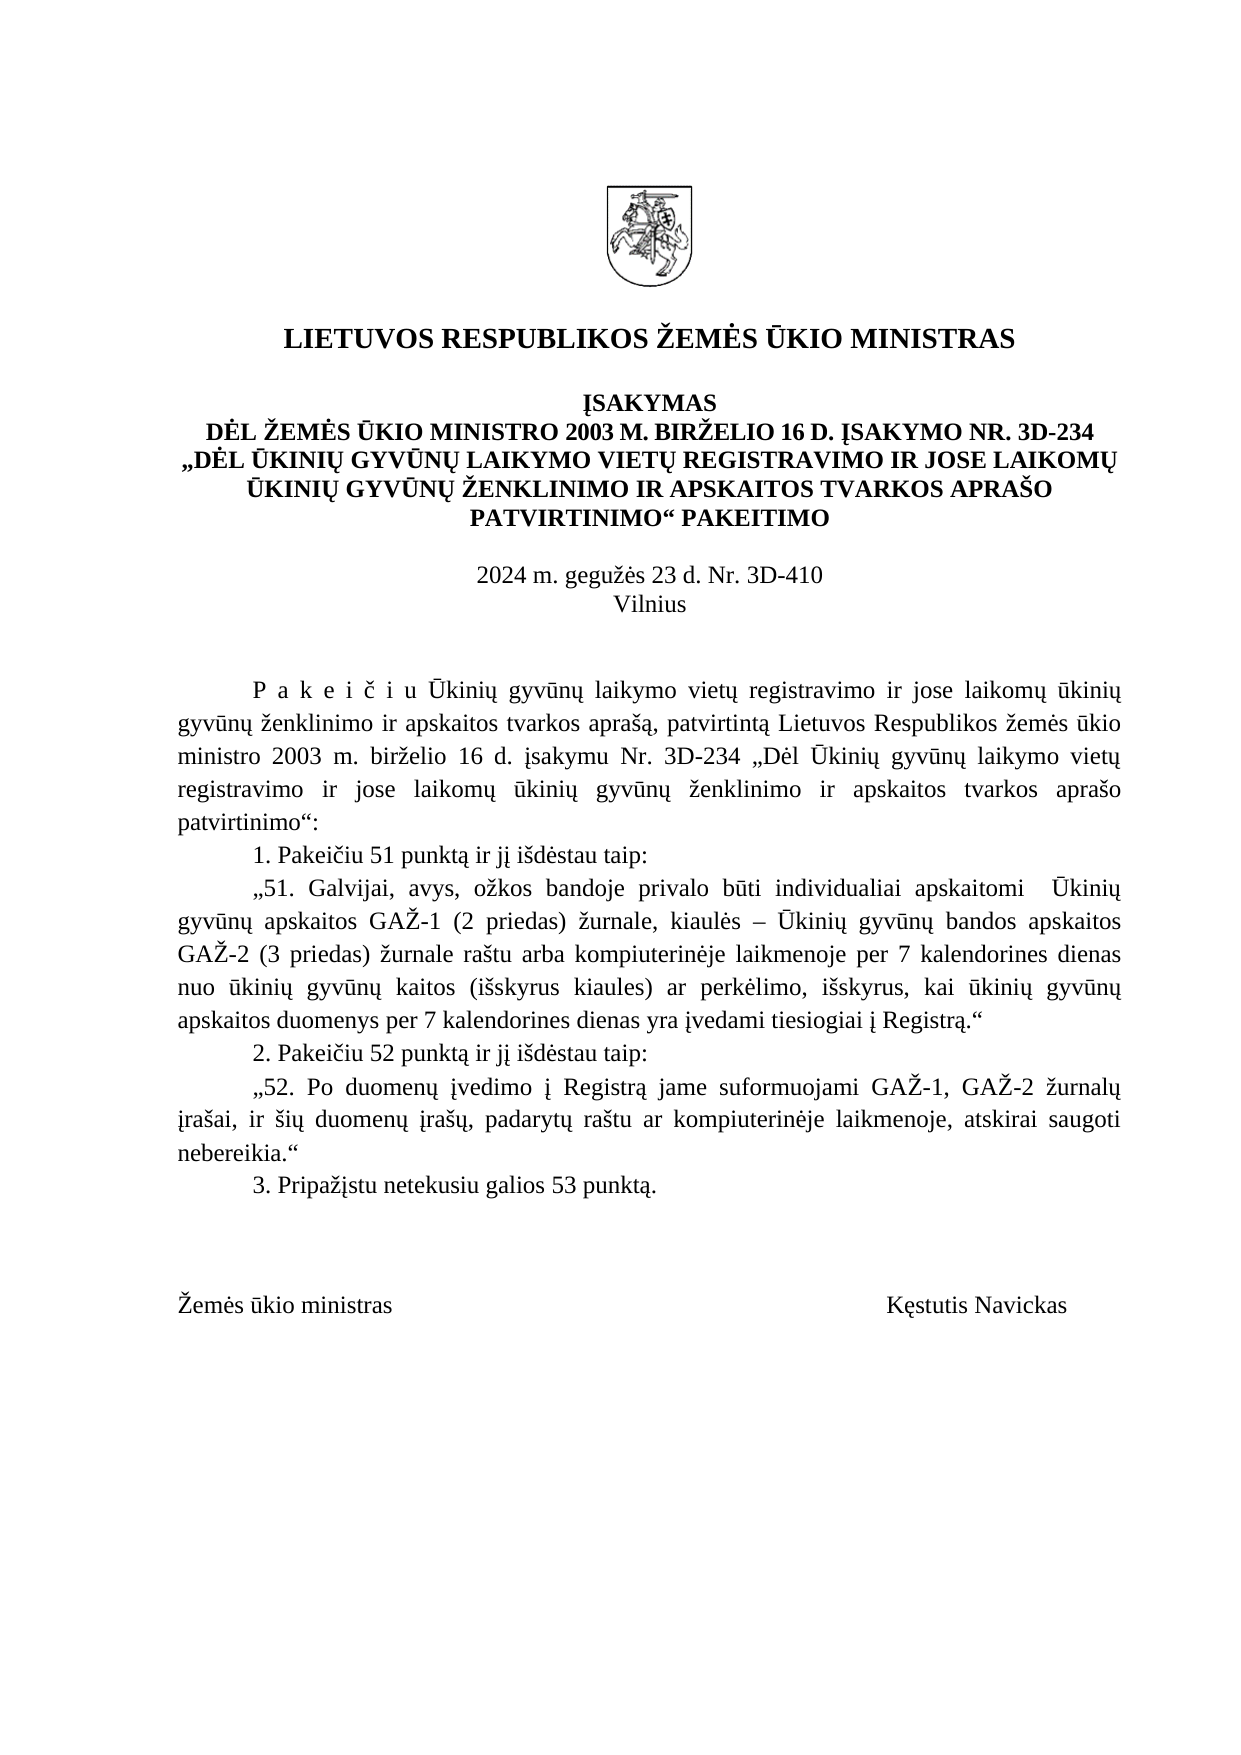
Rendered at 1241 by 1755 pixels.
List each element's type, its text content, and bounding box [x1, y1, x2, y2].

text 2024 m. gegužės 23 d. Nr. 3D-410 [177, 560, 1122, 589]
text Žemės ūkio ministras Kęstutis Navickas [177, 1290, 1122, 1319]
text DĖL ŽEMĖS ŪKIO MINISTRO 2003 M. BIRŽELIO 16 D. ĮSAKYMO NR. 3D-234 „DĖL ŪKINIŲ GYVŪNŲ LAIKYMO VIETŲ REGISTRAVIMO IR JOSE LAIKOMŲ ŪKINIŲ GYVŪNŲ ŽENKLINIMO IR APSKAITOS TVARKOS APRAŠO PATVIRTINIMO“ PAKEITIMO [177, 417, 1122, 532]
text „51. Galvijai, avys, ožkos bandoje privalo būti individualiai apskaitomi Ūkinių gyvūnų apskaitos GAŽ-1 (2 priedas) žurnale, kiaulės – Ūkinių gyvūnų bandos apskaitos GAŽ-2 (3 priedas) žurnale raštu arba kompiuterinėje laikmenoje per 7 kalendorines dienas nuo ūkinių gyvūnų kaitos (išskyrus kiaules) ar perkėlimo, išskyrus, kai ūkinių gyvūnų apskaitos duomenys per 7 kalendorines dienas yra įvedami tiesiogiai į Registrą.“ [177, 873, 1122, 1034]
text Vilnius [177, 589, 1122, 618]
text ĮSAKYMAS [177, 388, 1122, 417]
text 2. Pakeičiu 52 punktą ir jį išdėstau taip: [177, 1038, 1122, 1067]
text „52. Po duomenų įvedimo į Registrą jame suformuojami GAŽ-1, GAŽ-2 žurnalų įrašai, ir šių duomenų įrašų, padarytų raštu ar kompiuterinėje laikmenoje, atskirai saugoti nebereikia.“ [177, 1072, 1122, 1166]
text 3. Pripažįstu netekusiu galios 53 punktą. [177, 1171, 1122, 1199]
text 1. Pakeičiu 51 punktą ir jį išdėstau taip: [177, 840, 1122, 869]
text P a k e i č i u Ūkinių gyvūnų laikymo vietų registravimo ir jose laikomų ūkinių gyvūnų ženklinimo ir apskaitos tvarkos aprašą, patvirtintą Lietuvos Respublikos žemės ūkio ministro 2003 m. birželio 16 d. įsakymu Nr. 3D-234 „Dėl Ūkinių gyvūnų laikymo vietų registravimo ir jose laikomų ūkinių gyvūnų ženklinimo ir apskaitos tvarkos aprašo patvirtinimo“: [177, 675, 1122, 836]
text LIETUVOS RESPUBLIKOS ŽEMĖS ŪKIO MINISTRAS [177, 321, 1122, 354]
